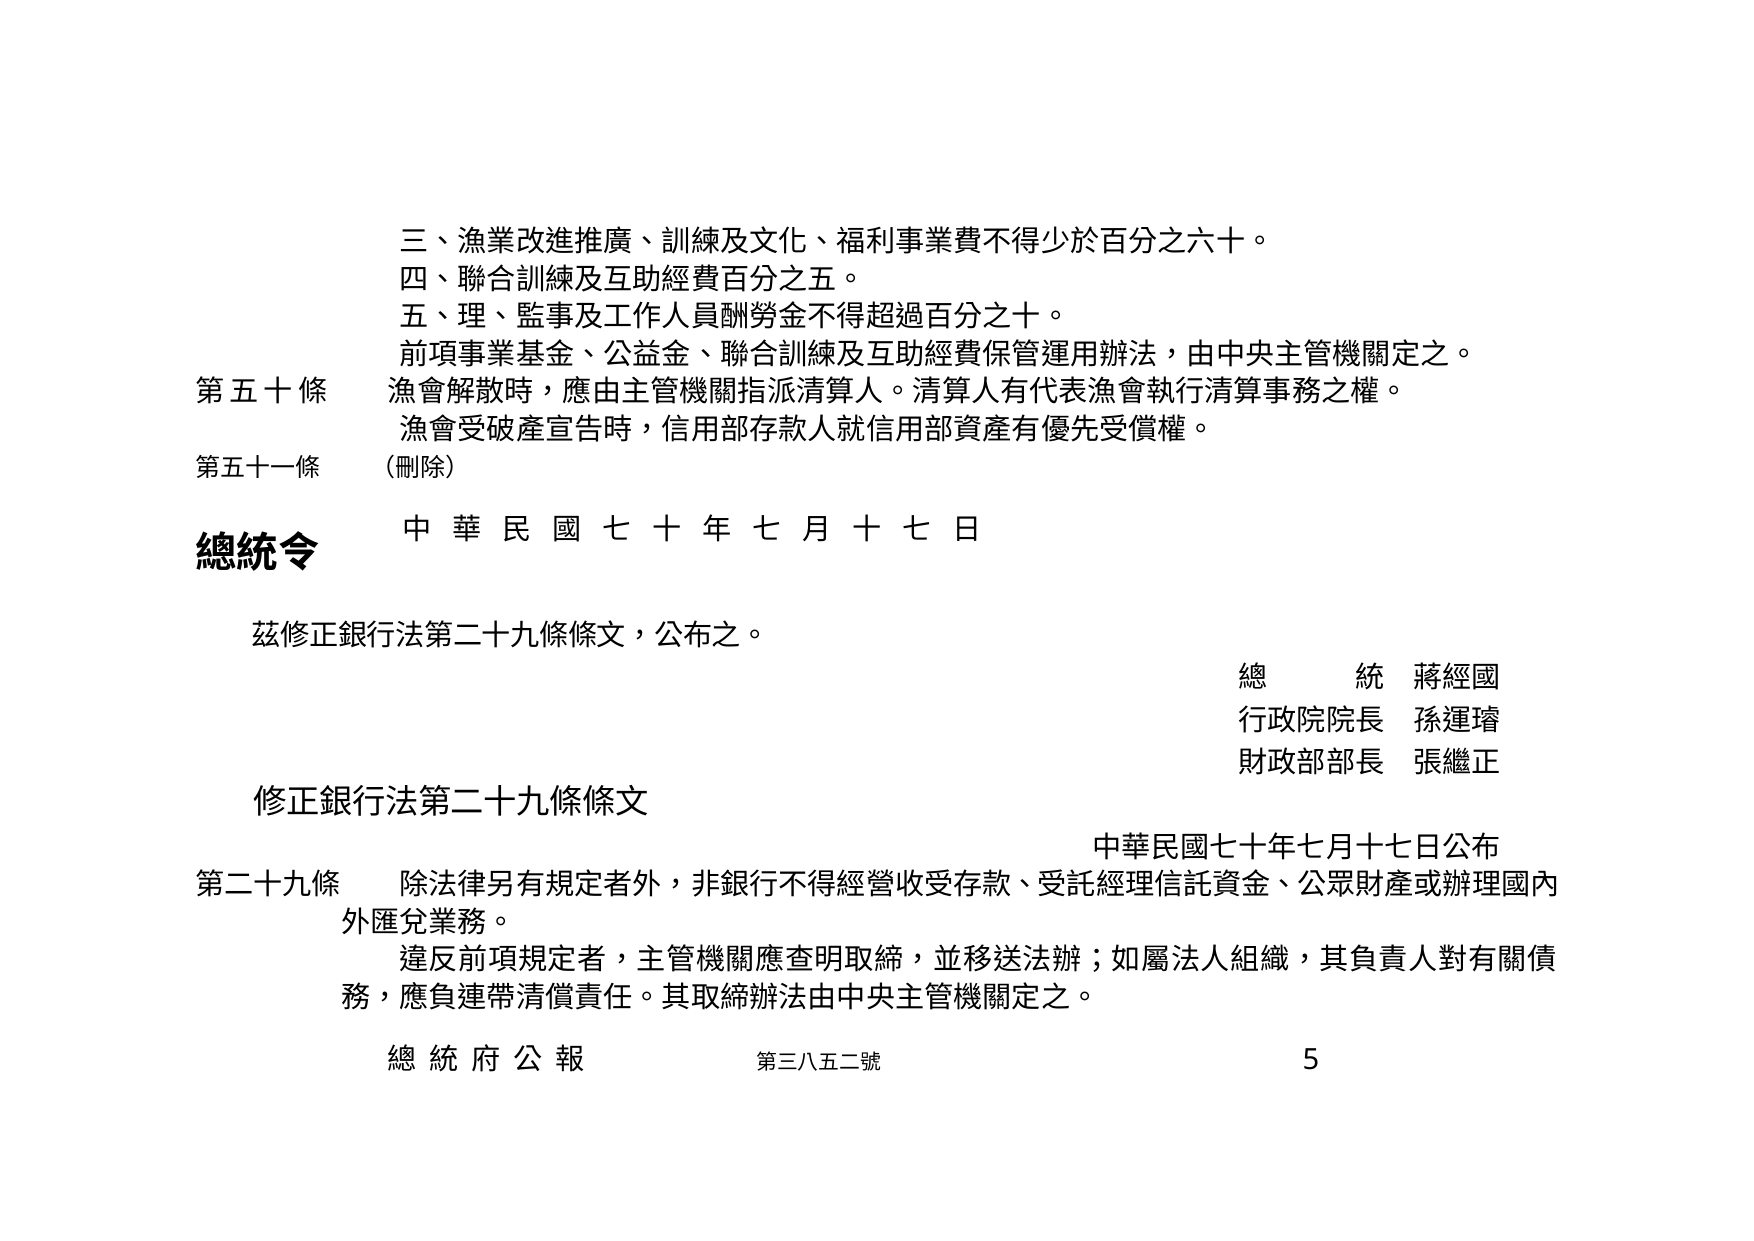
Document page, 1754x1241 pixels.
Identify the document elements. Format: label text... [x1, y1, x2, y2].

text 第五十條 漁會解散時，應由主管機關指派清算人。清算人有代表漁會執行清算事務之權。 [195, 372, 1559, 409]
text 茲修正銀行法第二十九條條文，公布之。 [195, 615, 1559, 653]
text 總 統 蔣經國 [195, 658, 1501, 695]
text 中華民國七十年七月十七日公布 [195, 827, 1501, 864]
text 第五十一條 （刪除） [195, 447, 1559, 484]
text 違反前項規定者，主管機關應查明取締，並移送法辦；如屬法人組織，其負責人對有關債務，應負連帶清償責任。其取締辦法由中央主管機關定之。 [341, 939, 1559, 1014]
text 四、聯合訓練及互助經費百分之五。 [399, 259, 1559, 297]
table_header 中華民國七十年七月十七日 [399, 509, 986, 615]
text 五、理、監事及工作人員酬勞金不得超過百分之十。 [399, 297, 1559, 334]
table_header 總統令 [192, 509, 399, 615]
text 行政院院長 孫運璿 [195, 700, 1501, 738]
text 第二十九條 除法律另有規定者外，非銀行不得經營收受存款、受託經理信託資金、公眾財產或辦理國內外匯兌業務。 [195, 864, 1559, 939]
text 修正銀行法第二十九條條文 [253, 780, 1559, 822]
text 漁會受破產宣告時，信用部存款人就信用部資產有優先受償權。 [341, 409, 1559, 447]
text 三、漁業改進推廣、訓練及文化、福利事業費不得少於百分之六十。 [399, 222, 1559, 259]
text 前項事業基金、公益金、聯合訓練及互助經費保管運用辦法，由中央主管機關定之。 [399, 334, 1559, 372]
text 財政部部長 張繼正 [195, 743, 1501, 780]
